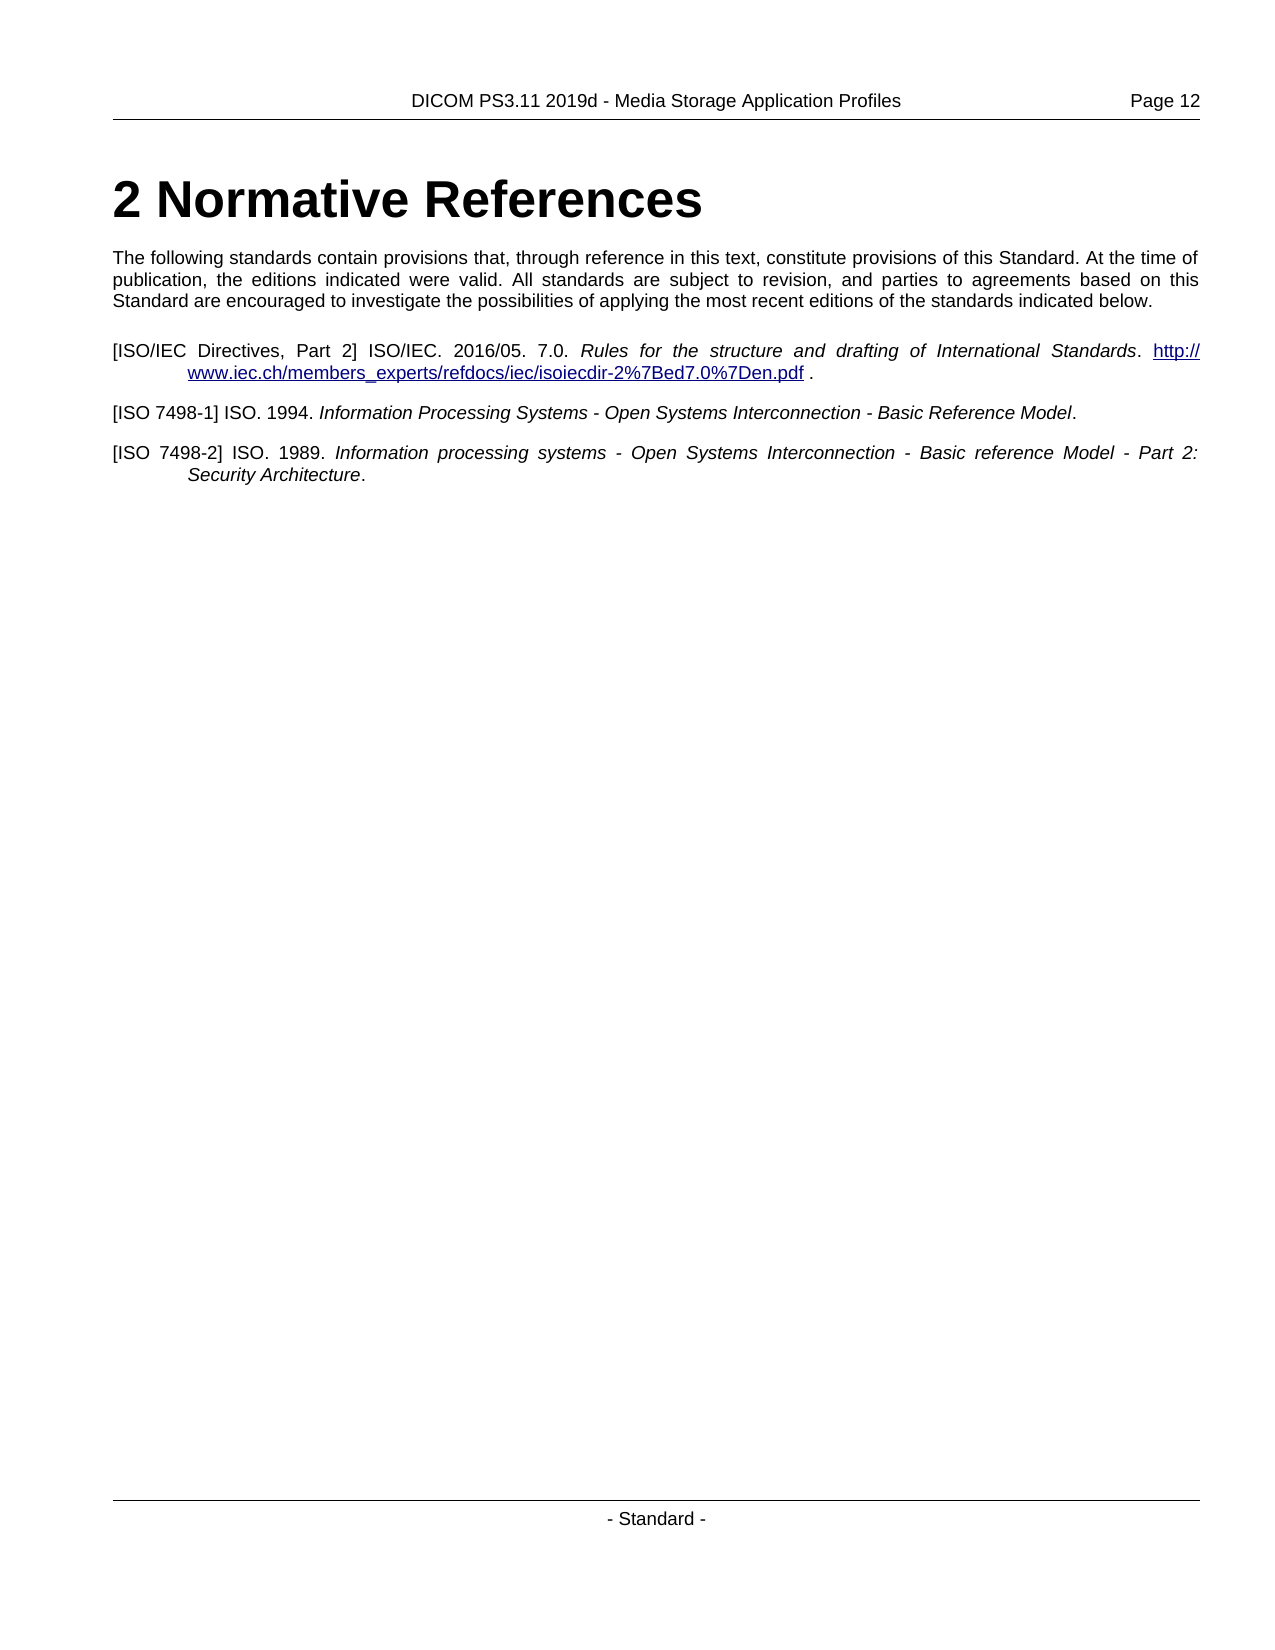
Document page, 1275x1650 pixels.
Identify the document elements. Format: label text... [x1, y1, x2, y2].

text [ISO 7498-1] ISO. 1994. Information Processing Systems - Open Systems Interconnection - Basic Reference Model. [112, 402, 1200, 423]
text 2 Normative References [112, 169, 1200, 228]
text [ISO/IEC Directives, Part 2] ISO/IEC. 2016/05. 7.0. Rules for the structure and drafting of International Standards. http://​www.iec.ch/​members_experts/​refdocs/​iec/​isoiecdir-2%7Bed7.0%7Den.pdf . [112, 340, 1200, 383]
text [ISO 7498-2] ISO. 1989. Information processing systems - Open Systems Interconnection - Basic reference Model - Part 2: Security Architecture. [112, 442, 1200, 485]
text The following standards contain provisions that, through reference in this text, constitute provisions of this Standard. At the time of publication, the editions indicated were valid. All standards are subject to revision, and parties to agreements based on this Standard are encouraged to investigate the possibilities of applying the most recent editions of the standards indicated below. [112, 247, 1200, 312]
